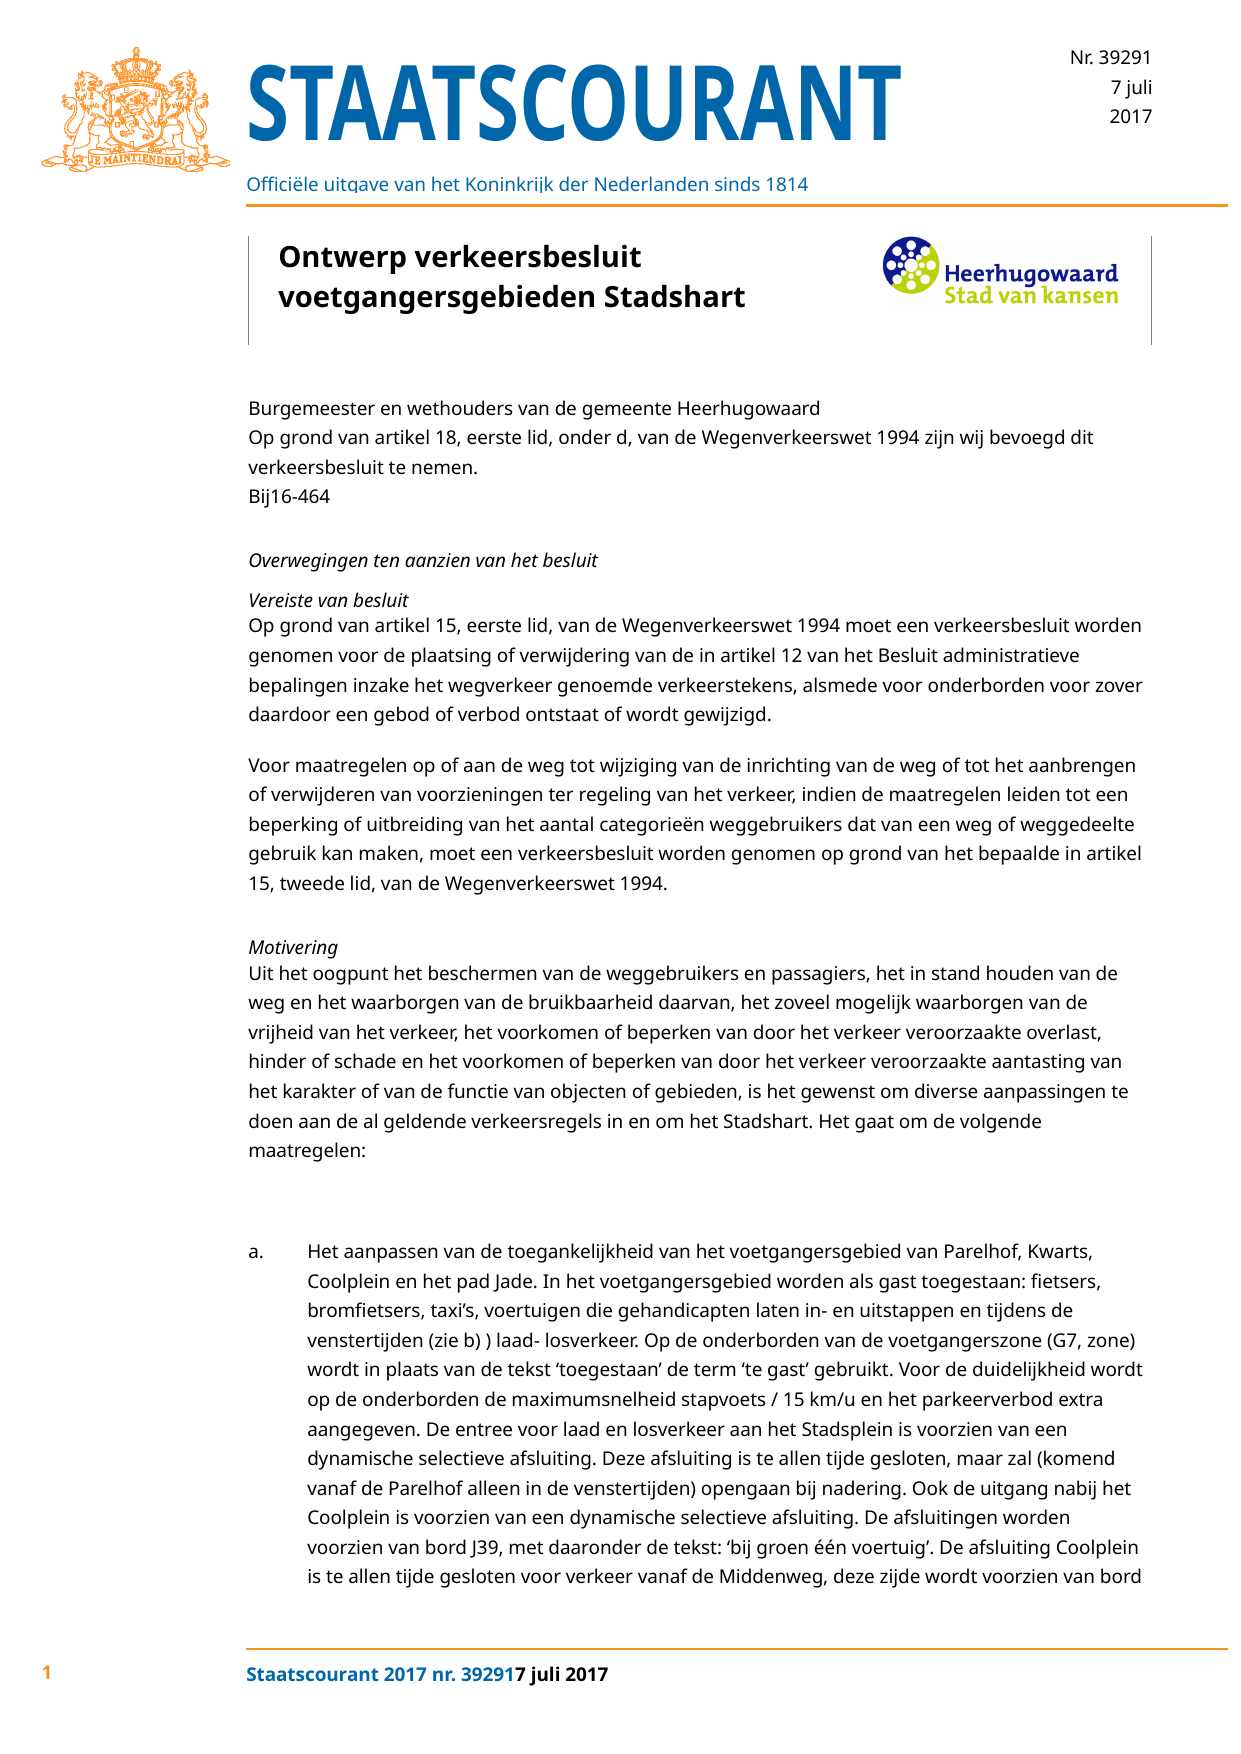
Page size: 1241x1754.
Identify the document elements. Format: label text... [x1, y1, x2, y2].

text Burgemeester en wethouders van de gemeente Heerhugowaard [248, 395, 1152, 421]
text Vereiste van besluit [248, 587, 1152, 613]
list Het aanpassen van de toegankelijkheid van het voetgangersgebied van Parelhof, Kwarts, Coolplein en het pad Jade. In het voetgangersgebied worden als gast toegestaan: fietsers, bromfietsers, taxi’s, voertuigen die gehandicapten laten in- en uitstappen en tijdens de venstertijden (zie b) ) laad- losverkeer. Op de onderborden van de voetgangerszone (G7, zone) wordt in plaats van de tekst ‘toegestaan’ de term ‘te gast’ gebruikt. Voor de duidelijkheid wordt op de onderborden de maximumsnelheid stapvoets / 15 km/u en het parkeerverbod extra aangegeven. De entree voor laad en losverkeer aan het Stadsplein is voorzien van een dynamische selectieve afsluiting. Deze afsluiting is te allen tijde gesloten, maar zal (komend vanaf de Parelhof alleen in de venstertijden) opengaan bij nadering. Ook de uitgang nabij het Coolplein is voorzien van een dynamische selectieve afsluiting. De afsluitingen worden voorzien van bord J39, met daaronder de tekst: ‘bij groen één voertuig’. De afsluiting Coolplein is te allen tijde gesloten voor verkeer vanaf de Middenweg, deze zijde wordt voorzien van bord [248, 1238, 1152, 1589]
text Bij16-464 [248, 484, 1152, 509]
text Op grond van artikel 18, eerste lid, onder d, van de Wegenverkeerswet 1994 zijn wij bevoegd dit verkeersbesluit te nemen. [248, 424, 1152, 480]
text Uit het oogpunt het beschermen van de weggebruikers en passagiers, het in stand houden van de weg en het waarborgen van de bruikbaarheid daarvan, het zoveel mogelijk waarborgen van de vrijheid van het verkeer, het voorkomen of beperken van door het verkeer veroorzaakte overlast, hinder of schade en het voorkomen of beperken van door het verkeer veroorzaakte aantasting van het karakter of van de functie van objecten of gebieden, is het gewenst om diverse aanpassingen te doen aan de al geldende verkeersregels in en om het Stadshart. Het gaat om de volgende maatregelen: [248, 960, 1152, 1163]
picture [41, 47, 231, 172]
text Op grond van artikel 15, eerste lid, van de Wegenverkeerswet 1994 moet een verkeersbesluit worden genomen voor de plaatsing of verwijdering van de in artikel 12 van het Besluit administratieve bepalingen inzake het wegverkeer genoemde verkeerstekens, alsmede voor onderborden voor zover daardoor een gebod of verbod ontstaat of wordt gewijzigd. [248, 613, 1152, 727]
text Overwegingen ten aanzien van het besluit [248, 548, 1152, 573]
text Voor maatregelen op of aan de weg tot wijziging van de inrichting van de weg of tot het aanbrengen of verwijderen van voorzieningen ter regeling van het verkeer, indien de maatregelen leiden tot een beperking of uitbreiding van het aantal categorieën weggebruikers dat van een weg of weggedeelte gebruik kan maken, moet een verkeersbesluit worden genomen op grond van het bepaalde in artikel 15, tweede lid, van de Wegenverkeerswet 1994. [248, 752, 1152, 896]
table_header [850, 236, 882, 309]
table_header [850, 310, 1151, 345]
table_header [1119, 236, 1151, 309]
text Motivering [248, 934, 1152, 960]
table_header Ontwerp verkeersbesluit voetgangersgebieden Stadshart [249, 236, 850, 345]
picture [882, 236, 1119, 310]
